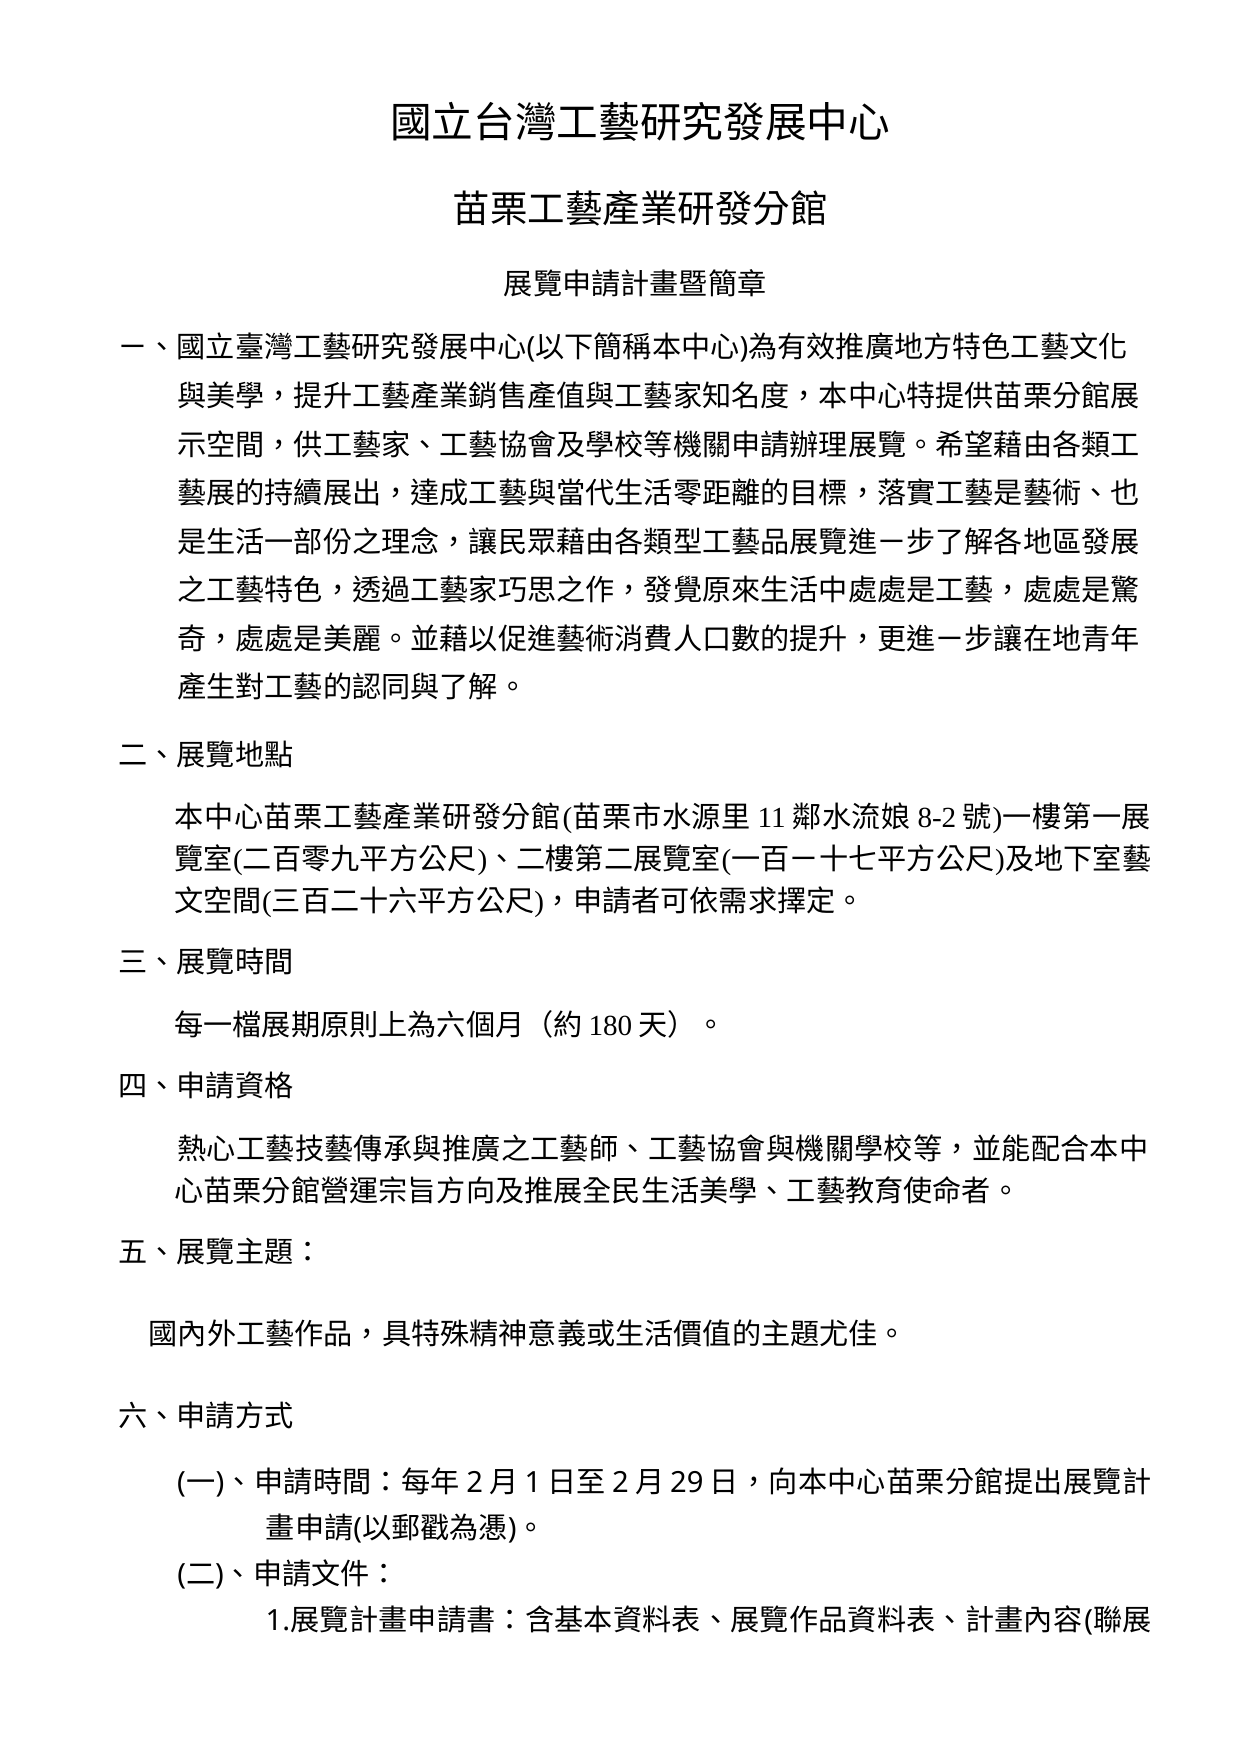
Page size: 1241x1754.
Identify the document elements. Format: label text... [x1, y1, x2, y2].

text 六、申請方式 [118, 1393, 1152, 1435]
text (二)、申請文件： [118, 1548, 1152, 1593]
text 國內外工藝作品，具特殊精神意義或生活價值的主題尤佳。 [118, 1310, 1152, 1353]
text 國立台灣工藝研究發展中心 [128, 89, 1152, 149]
text 本中心苗栗工藝產業研發分館(苗栗市水源里11鄰水流娘8-2號)一樓第一展覽室(二百零九平方公尺)、二樓第二展覽室(一百ㄧ十七平方公尺)及地下室藝文空間(三百二十六平方公尺)，申請者可依需求擇定。 [174, 794, 1152, 919]
text 苗栗工藝產業研發分館 [128, 179, 1152, 233]
text 每一檔展期原則上為六個月（約180天）。 [174, 1002, 1152, 1044]
text 1.展覽計畫申請書：含基本資料表、展覽作品資料表、計畫內容(聯展 [265, 1593, 1152, 1639]
text 熱心工藝技藝傳承與推廣之工藝師、工藝協會與機關學校等，並能配合本中心苗栗分館營運宗旨方向及推展全民生活美學、工藝教育使命者。 [174, 1126, 1152, 1209]
text 二、展覽地點 [118, 731, 1152, 773]
text 四、申請資格 [118, 1063, 1152, 1105]
text (一)、申請時間：每年2月1日至2月29日，向本中心苗栗分館提出展覽計畫申請(以郵戳為慿)。 [177, 1456, 1152, 1548]
text 展覽申請計畫暨簡章 [118, 260, 1152, 303]
text ㄧ、國立臺灣工藝研究發展中心(以下簡稱本中心)為有效推廣地方特色工藝文化與美學，提升工藝產業銷售產值與工藝家知名度，本中心特提供苗栗分館展示空間，供工藝家、工藝協會及學校等機關申請辦理展覽。希望藉由各類工藝展的持續展出，達成工藝與當代生活零距離的目標，落實工藝是藝術、也是生活一部份之理念，讓民眾藉由各類型工藝品展覽進ㄧ步了解各地區發展之工藝特色，透過工藝家巧思之作，發覺原來生活中處處是工藝，處處是驚奇，處處是美麗。並藉以促進藝術消費人口數的提升，更進ㄧ步讓在地青年產生對工藝的認同與了解。 [118, 324, 1152, 706]
text 五、展覽主題： [118, 1228, 1152, 1271]
text 三、展覽時間 [118, 938, 1152, 981]
